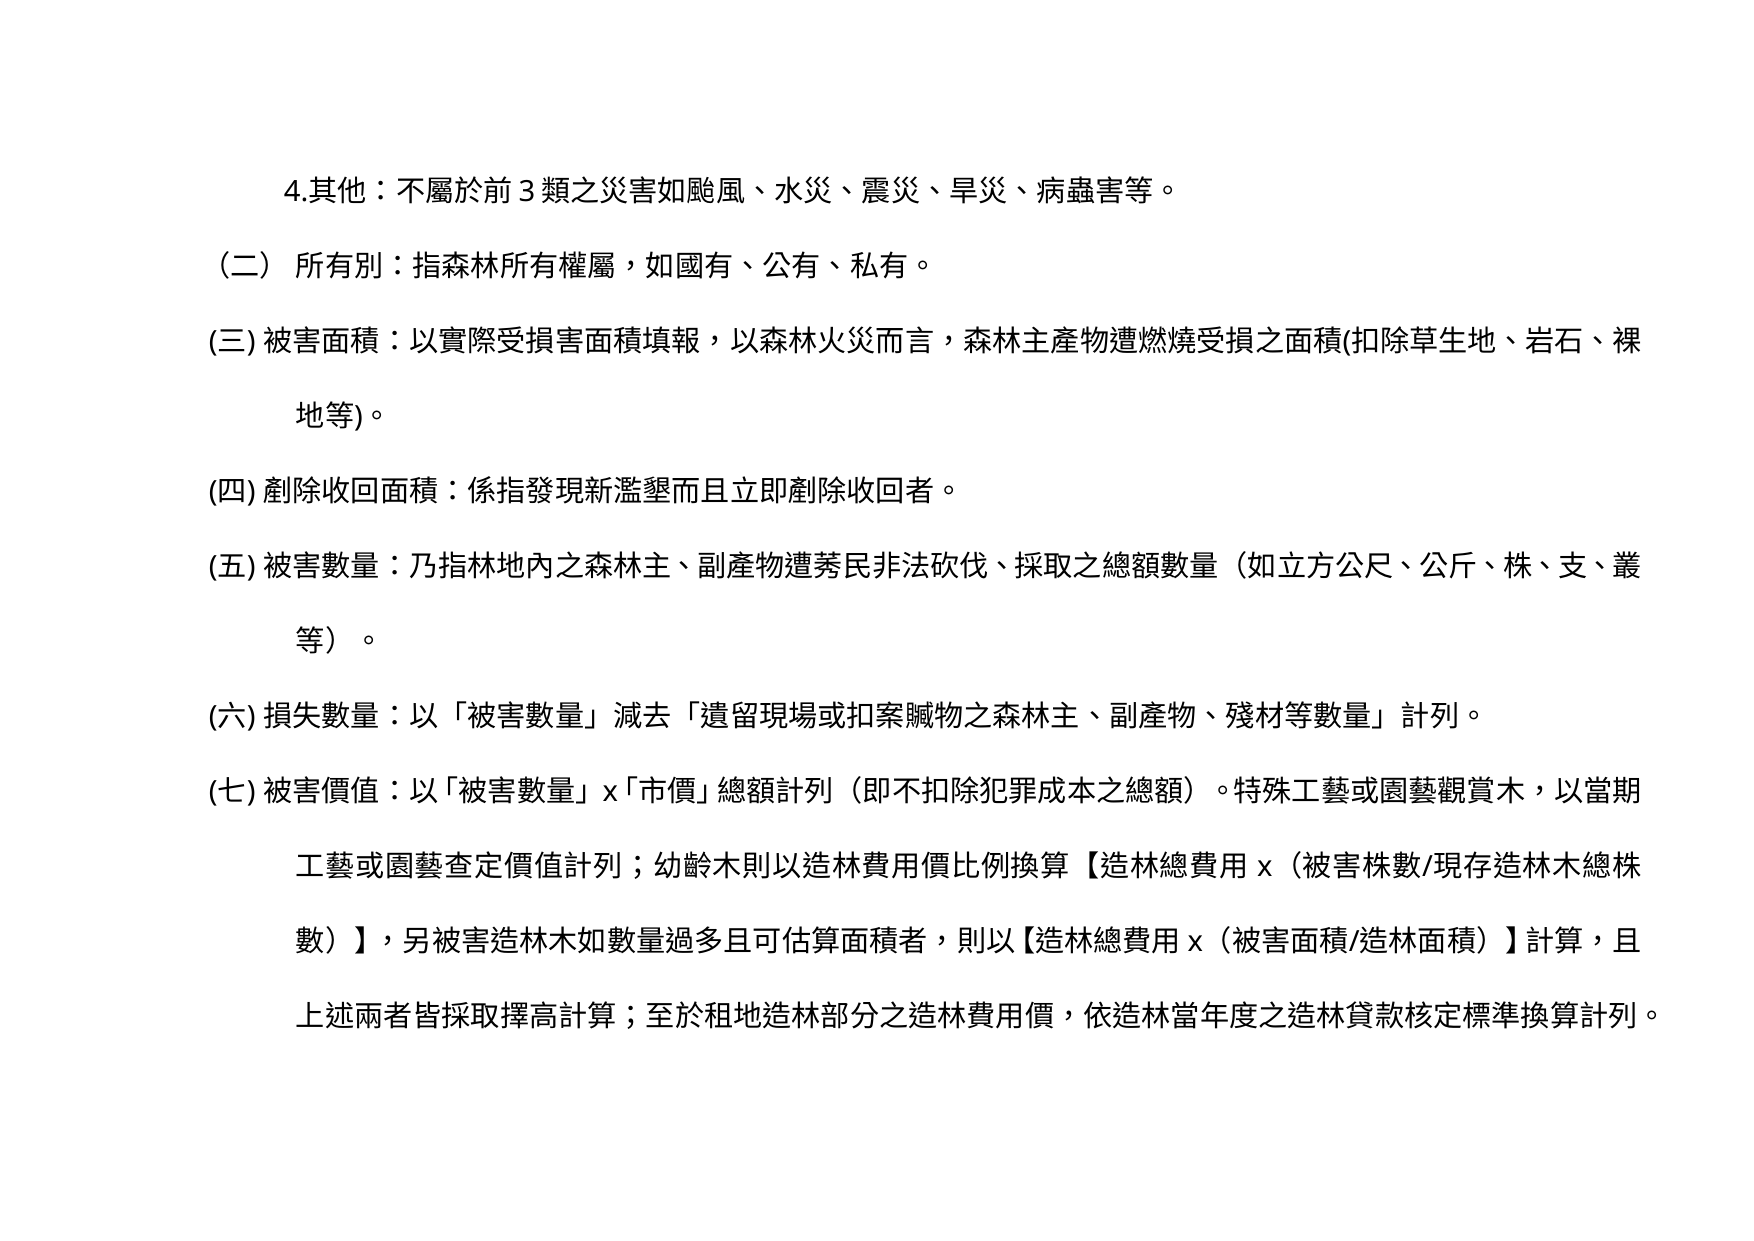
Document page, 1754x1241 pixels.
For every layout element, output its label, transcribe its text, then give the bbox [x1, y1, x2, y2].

text (三) 被害面積：以實際受損害面積填報，以森林火災而言，森林主產物遭燃燒受損之面積(扣除草生地、岩石、裸地等)。 [201, 301, 1641, 451]
text (六) 損失數量：以「被害數量」減去「遺留現場或扣案贓物之森林主、副產物、殘材等數量」計列。 [201, 676, 1641, 751]
text (五) 被害數量：乃指林地內之森林主、副產物遭莠民非法砍伐、採取之總額數量（如立方公尺、公斤、株、支、叢等）。 [201, 526, 1641, 676]
text (七) 被害價值：以「被害數量」 x「市價」總額計列（即不扣除犯罪成本之總額）。特殊工藝或園藝觀賞木，以當期工藝或園藝查定價值計列；幼齡木則以造林費用價比例換算【造林總費用 x（被害株數/現存造林木總株數）】，另被害造林木如數量過多且可估算面積者，則以【造林總費用 x（被害面積/造林面積）】計算，且上述兩者皆採取擇高計算；至於租地造林部分之造林費用價，依造林當年度之造林貸款核定標準換算計列。 [201, 751, 1641, 1051]
text （二） 所有別：指森林所有權屬，如國有、公有、私有。 [201, 226, 1641, 301]
text (四) 剷除收回面積：係指發現新濫墾而且立即剷除收回者。 [201, 451, 1641, 526]
text 4.其他：不屬於前3類之災害如颱風、水災、震災、旱災、病蟲害等。 [276, 151, 1641, 226]
